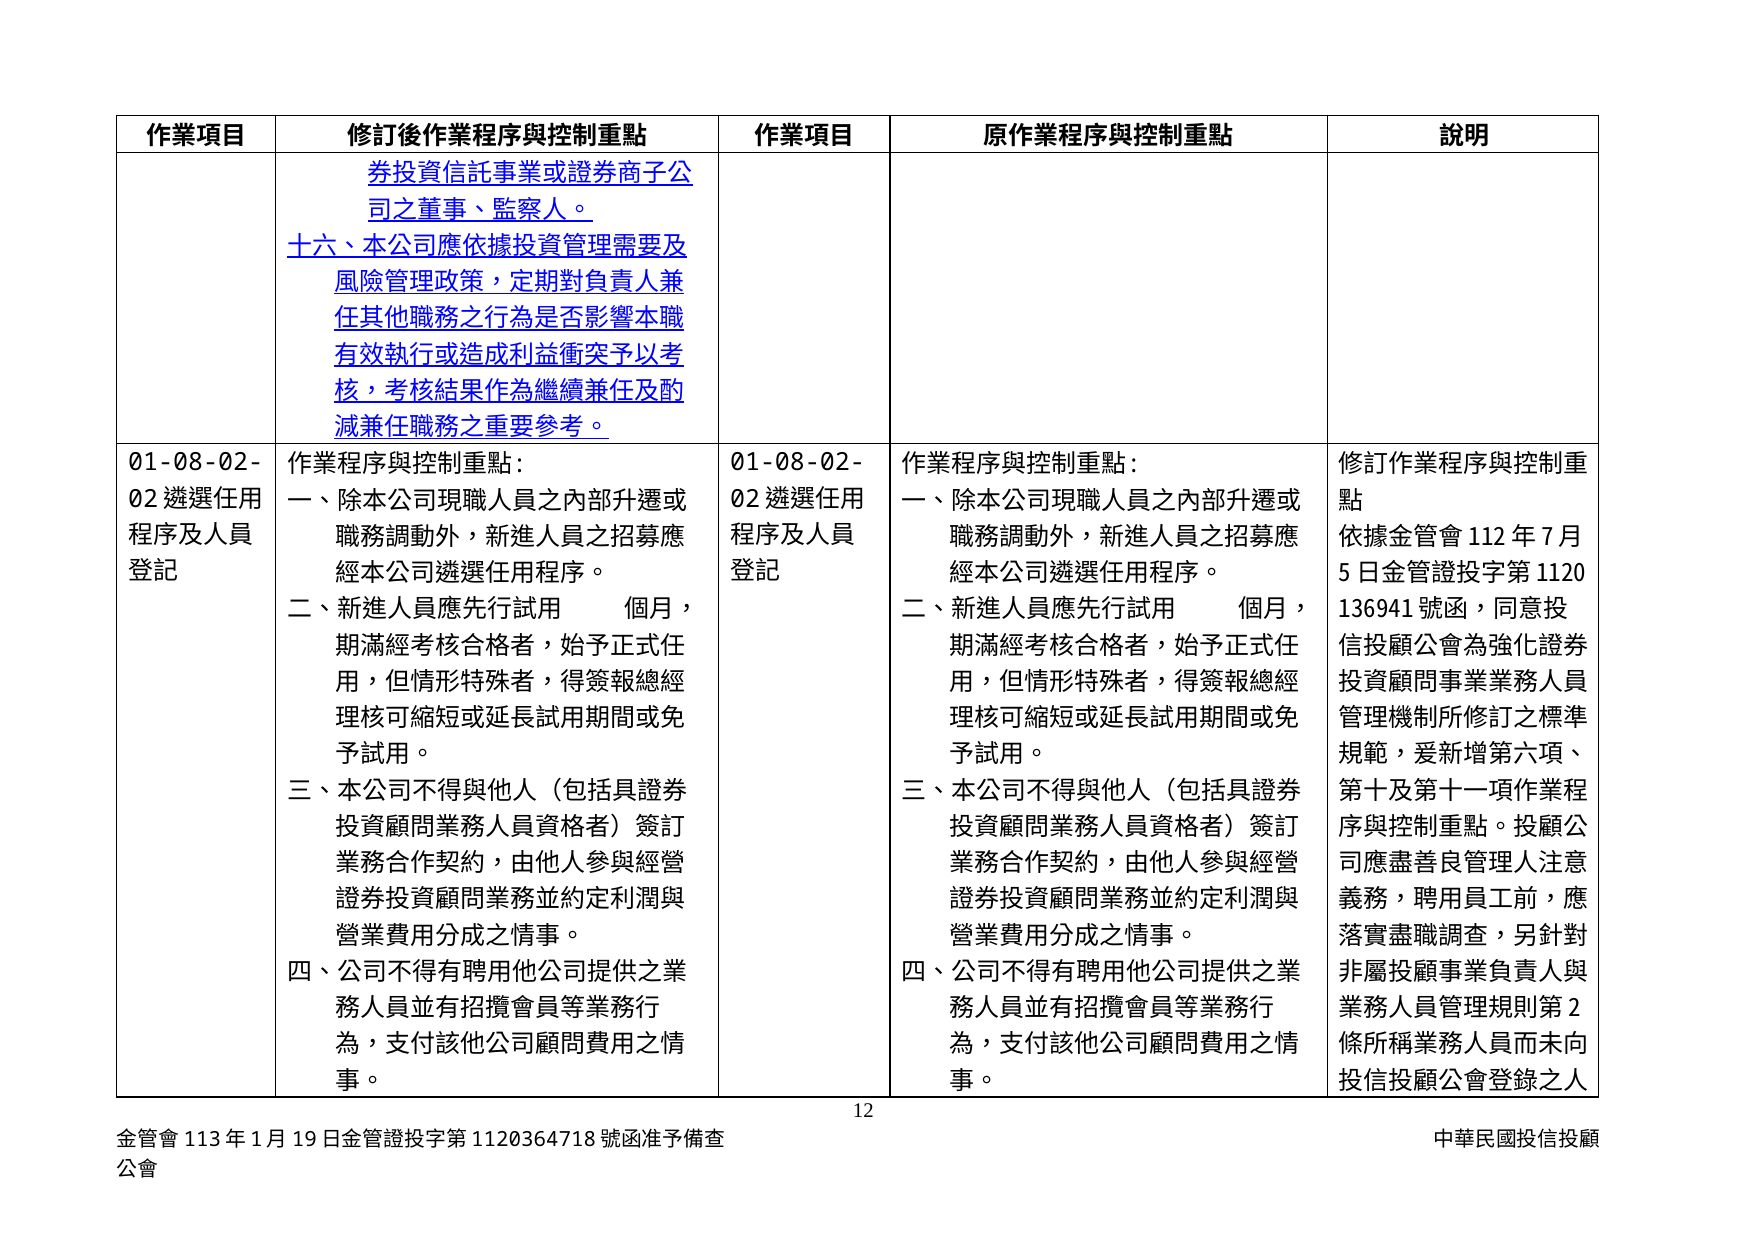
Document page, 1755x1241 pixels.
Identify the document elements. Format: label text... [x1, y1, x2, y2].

table_cell 01-08-02-02遴選任用程序及人員登記 [117, 444, 275, 1096]
table_cell 修訂作業程序與控制重點 依據金管會112年7月5日金管證投字第1120136941號函，同意投信投顧公會為強化證券投資顧問事業業務人員管理機制所修訂之標準規範，爰新增第六項、第十及第十一項作業程序與控制重點。投顧公司應盡善良管理人注意義務，聘用員工前，應落實盡職調查，另針對非屬投顧事業負責人與業務人員管理規則第2條所稱業務人員而未向投信投顧公會登錄之人 [1328, 444, 1598, 1096]
table_header 修訂後作業程序與控制重點 [276, 116, 718, 152]
table_header 作業項目 [719, 116, 889, 152]
table_header 作業項目 [117, 116, 275, 152]
table_cell 作業程序與控制重點: 一、除本公司現職人員之內部升遷或職務調動外，新進人員之招募應經本公司遴選任用程序。 二、新進人員應先行試用 個月，期滿經考核合格者，始予正式任用，但情形特殊者，得簽報總經理核可縮短或延長試用期間或免予試用。 三、本公司不得與他人（包括具證券投資顧問業務人員資格者）簽訂業務合作契約，由他人參與經營證券投資顧問業務並約定利潤與營業費用分成之情事。 四、公司不得有聘用他公司提供之業務人員並有招攬會員等業務行為，支付該他公司顧問費用之情事。 [891, 444, 1327, 1096]
table_cell 作業程序與控制重點: 一、除本公司現職人員之內部升遷或職務調動外，新進人員之招募應經本公司遴選任用程序。 二、新進人員應先行試用 個月，期滿經考核合格者，始予正式任用，但情形特殊者，得簽報總經理核可縮短或延長試用期間或免予試用。 三、本公司不得與他人（包括具證券投資顧問業務人員資格者）簽訂業務合作契約，由他人參與經營證券投資顧問業務並約定利潤與營業費用分成之情事。 四、公司不得有聘用他公司提供之業務人員並有招攬會員等業務行為，支付該他公司顧問費用之情事。 [276, 444, 718, 1096]
table_header 原作業程序與控制重點 [891, 116, 1327, 152]
table_header 說明 [1328, 116, 1598, 152]
table_cell 01-08-02-02遴選任用程序及人員登記 [719, 444, 889, 1096]
table_cell 券投資信託事業或證券商子公司之董事、監察人。 十六、本公司應依據投資管理需要及風險管理政策，定期對負責人兼任其他職務之行為是否影響本職有效執行或造成利益衝突予以考核，考核結果作為繼續兼任及酌減兼任職務之重要參考。 [276, 153, 718, 443]
table_cell [719, 153, 889, 443]
table_cell [891, 153, 1327, 443]
table_cell 修訂作業程序與控制重點及依據資料 邇來發現投顧業者於各種傳播媒體從事證券投資分析活動之人員有未符合「證券投資顧問事業負責人與業務人員管理規則」第四條第一項各款資格條件之一，或者該等人員於各種傳播媒體從事證券投資分析活動前未向本公會辧理申報或異動之情事，為提醒投顧業者於從事該等活動時應注意事項，爰修訂第十一項作業程序與控制重點以及新增依據資料(投信投顧公會103年9月12日中信字第1030051944號函及證券投資顧問事業經理人、主管及業務人員申報表) 配合金管會111年12月22日以金管證投字第1110385547號令增訂「證券投資顧問事業負責人與業務人員管理規則」第二條之一及第七條之一之規定，新增第一項及第十四項作業程序與控制重點，並因應第七條之一將證券投資顧問事業、證券投資信託事業及證券商間競業禁止規範主體擴充至董事、監察人本人及其關係人乙事，爰將第七條第七項有關證券投資顧問事業之董事、監察人或經理人之競業禁止規範補增訂於第十三項作業程序與控制重點，以利業者遵循。 。 依據金管會111年12月22日金管證投字第1110385548號令訂定證券投資信託事業及證券投資顧問事業董事及監察人兼任原則以及對負責人兼任之考核規定，新增第十五項及第十六項作業程序與控制重點。 [1328, 153, 1598, 443]
table_cell [117, 153, 275, 443]
